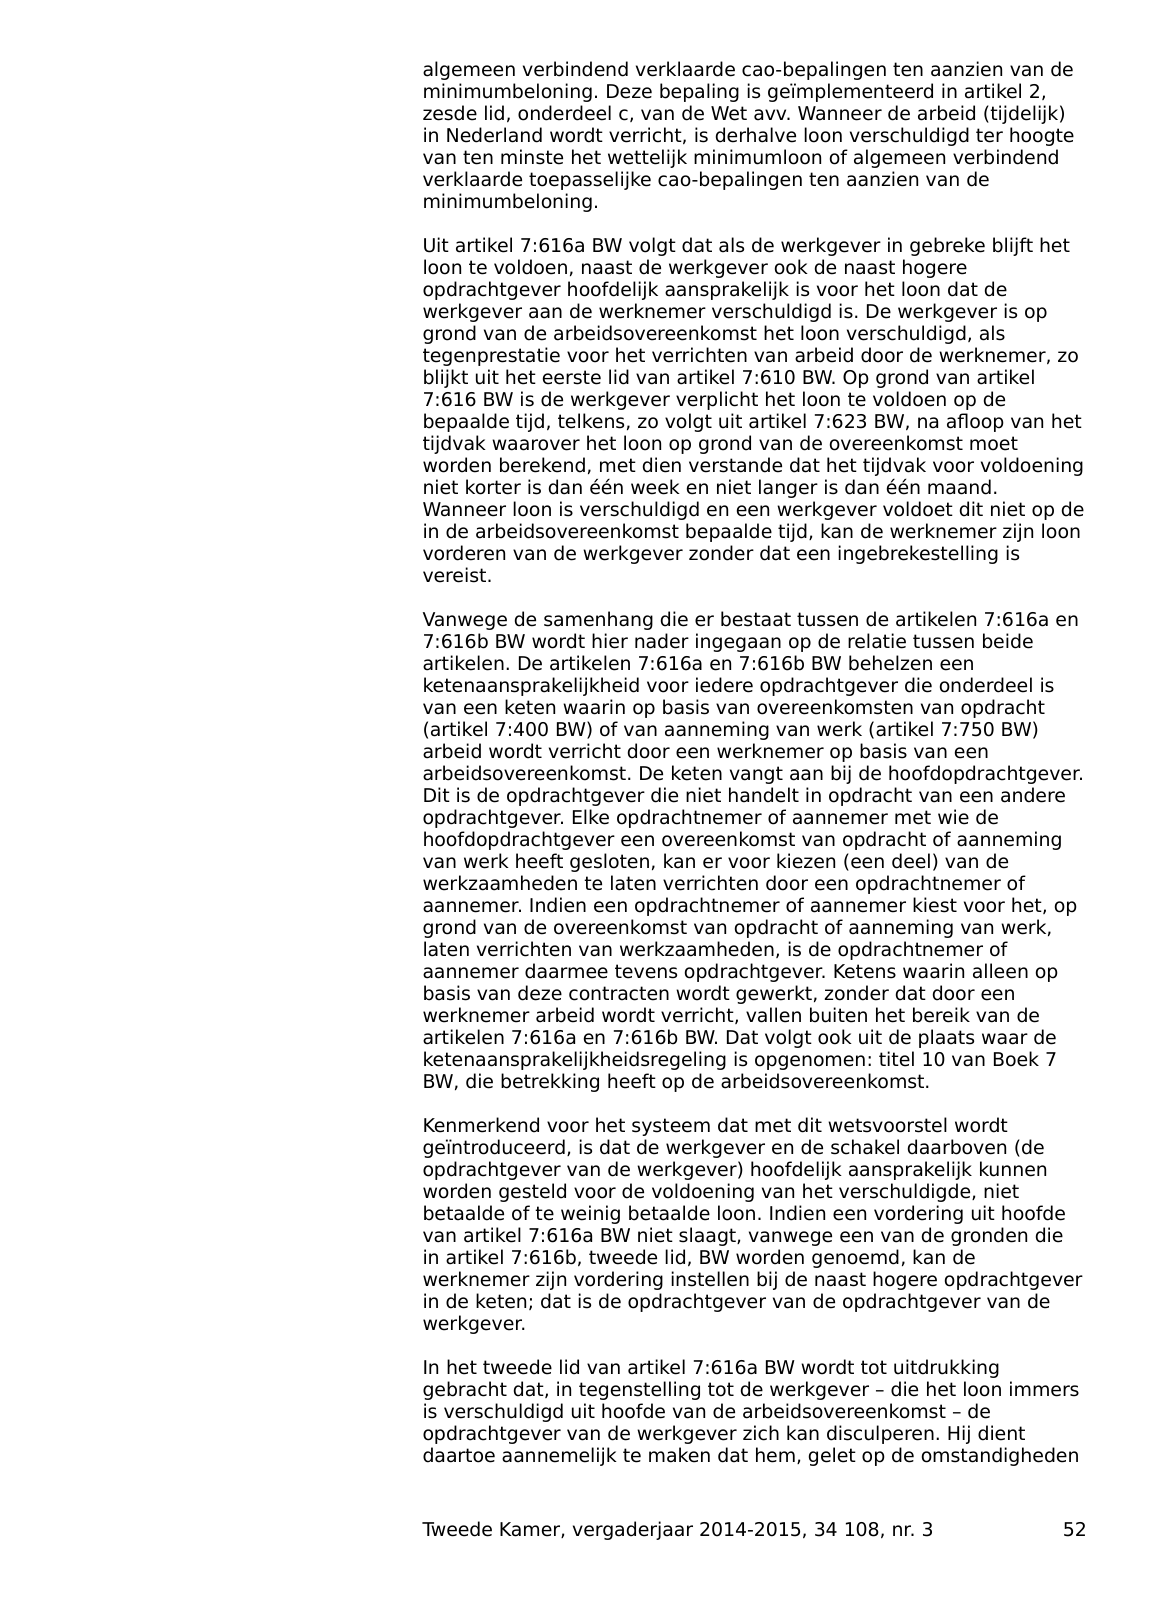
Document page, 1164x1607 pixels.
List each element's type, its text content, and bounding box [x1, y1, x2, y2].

text algemeen verbindend verklaarde cao-bepalingen ten aanzien van de minimumbeloning. Deze bepaling is geïmplementeerd in artikel 2, zesde lid, onderdeel c, van de Wet avv. Wanneer de arbeid (tijdelijk) in Nederland wordt verricht, is derhalve loon verschuldigd ter hoogte van ten minste het wettelijk minimumloon of algemeen verbindend verklaarde toepasselijke cao-bepalingen ten aanzien van de minimumbeloning. [422, 59, 1087, 213]
text Kenmerkend voor het systeem dat met dit wetsvoorstel wordt geïntroduceerd, is dat de werkgever en de schakel daarboven (de opdrachtgever van de werkgever) hoofdelijk aansprakelijk kunnen worden gesteld voor de voldoening van het verschuldigde, niet betaalde of te weinig betaalde loon. Indien een vordering uit hoofde van artikel 7:616a BW niet slaagt, vanwege een van de gronden die in artikel 7:616b, tweede lid, BW worden genoemd, kan de werknemer zijn vordering instellen bij de naast hogere opdrachtgever in de keten; dat is de opdrachtgever van de opdrachtgever van de werkgever. [422, 1115, 1087, 1334]
text Vanwege de samenhang die er bestaat tussen de artikelen 7:616a en 7:616b BW wordt hier nader ingegaan op de relatie tussen beide artikelen. De artikelen 7:616a en 7:616b BW behelzen een ketenaansprakelijkheid voor iedere opdrachtgever die onderdeel is van een keten waarin op basis van overeenkomsten van opdracht (artikel 7:400 BW) of van aanneming van werk (artikel 7:750 BW) arbeid wordt verricht door een werknemer op basis van een arbeidsovereenkomst. De keten vangt aan bij de hoofdopdrachtgever. Dit is de opdrachtgever die niet handelt in opdracht van een andere opdrachtgever. Elke opdrachtnemer of aannemer met wie de hoofdopdrachtgever een overeenkomst van opdracht of aanneming van werk heeft gesloten, kan er voor kiezen (een deel) van de werkzaamheden te laten verrichten door een opdrachtnemer of aannemer. Indien een opdrachtnemer of aannemer kiest voor het, op grond van de overeenkomst van opdracht of aanneming van werk, laten verrichten van werkzaamheden, is de opdrachtnemer of aannemer daarmee tevens opdrachtgever. Ketens waarin alleen op basis van deze contracten wordt gewerkt, zonder dat door een werknemer arbeid wordt verricht, vallen buiten het bereik van de artikelen 7:616a en 7:616b BW. Dat volgt ook uit de plaats waar de ketenaansprakelijkheidsregeling is opgenomen: titel 10 van Boek 7 BW, die betrekking heeft op de arbeidsovereenkomst. [422, 609, 1087, 1092]
text In het tweede lid van artikel 7:616a BW wordt tot uitdrukking gebracht dat, in tegenstelling tot de werkgever – die het loon immers is verschuldigd uit hoofde van de arbeidsovereenkomst – de opdrachtgever van de werkgever zich kan disculperen. Hij dient daartoe aannemelijk te maken dat hem, gelet op de omstandigheden [422, 1357, 1087, 1467]
text Uit artikel 7:616a BW volgt dat als de werkgever in gebreke blijft het loon te voldoen, naast de werkgever ook de naast hogere opdrachtgever hoofdelijk aansprakelijk is voor het loon dat de werkgever aan de werknemer verschuldigd is. De werkgever is op grond van de arbeidsovereenkomst het loon verschuldigd, als tegenprestatie voor het verrichten van arbeid door de werknemer, zo blijkt uit het eerste lid van artikel 7:610 BW. Op grond van artikel 7:616 BW is de werkgever verplicht het loon te voldoen op de bepaalde tijd, telkens, zo volgt uit artikel 7:623 BW, na afloop van het tijdvak waarover het loon op grond van de overeenkomst moet worden berekend, met dien verstande dat het tijdvak voor voldoening niet korter is dan één week en niet langer is dan één maand. Wanneer loon is verschuldigd en een werkgever voldoet dit niet op de in de arbeidsovereenkomst bepaalde tijd, kan de werknemer zijn loon vorderen van de werkgever zonder dat een ingebrekestelling is vereist. [422, 235, 1087, 587]
